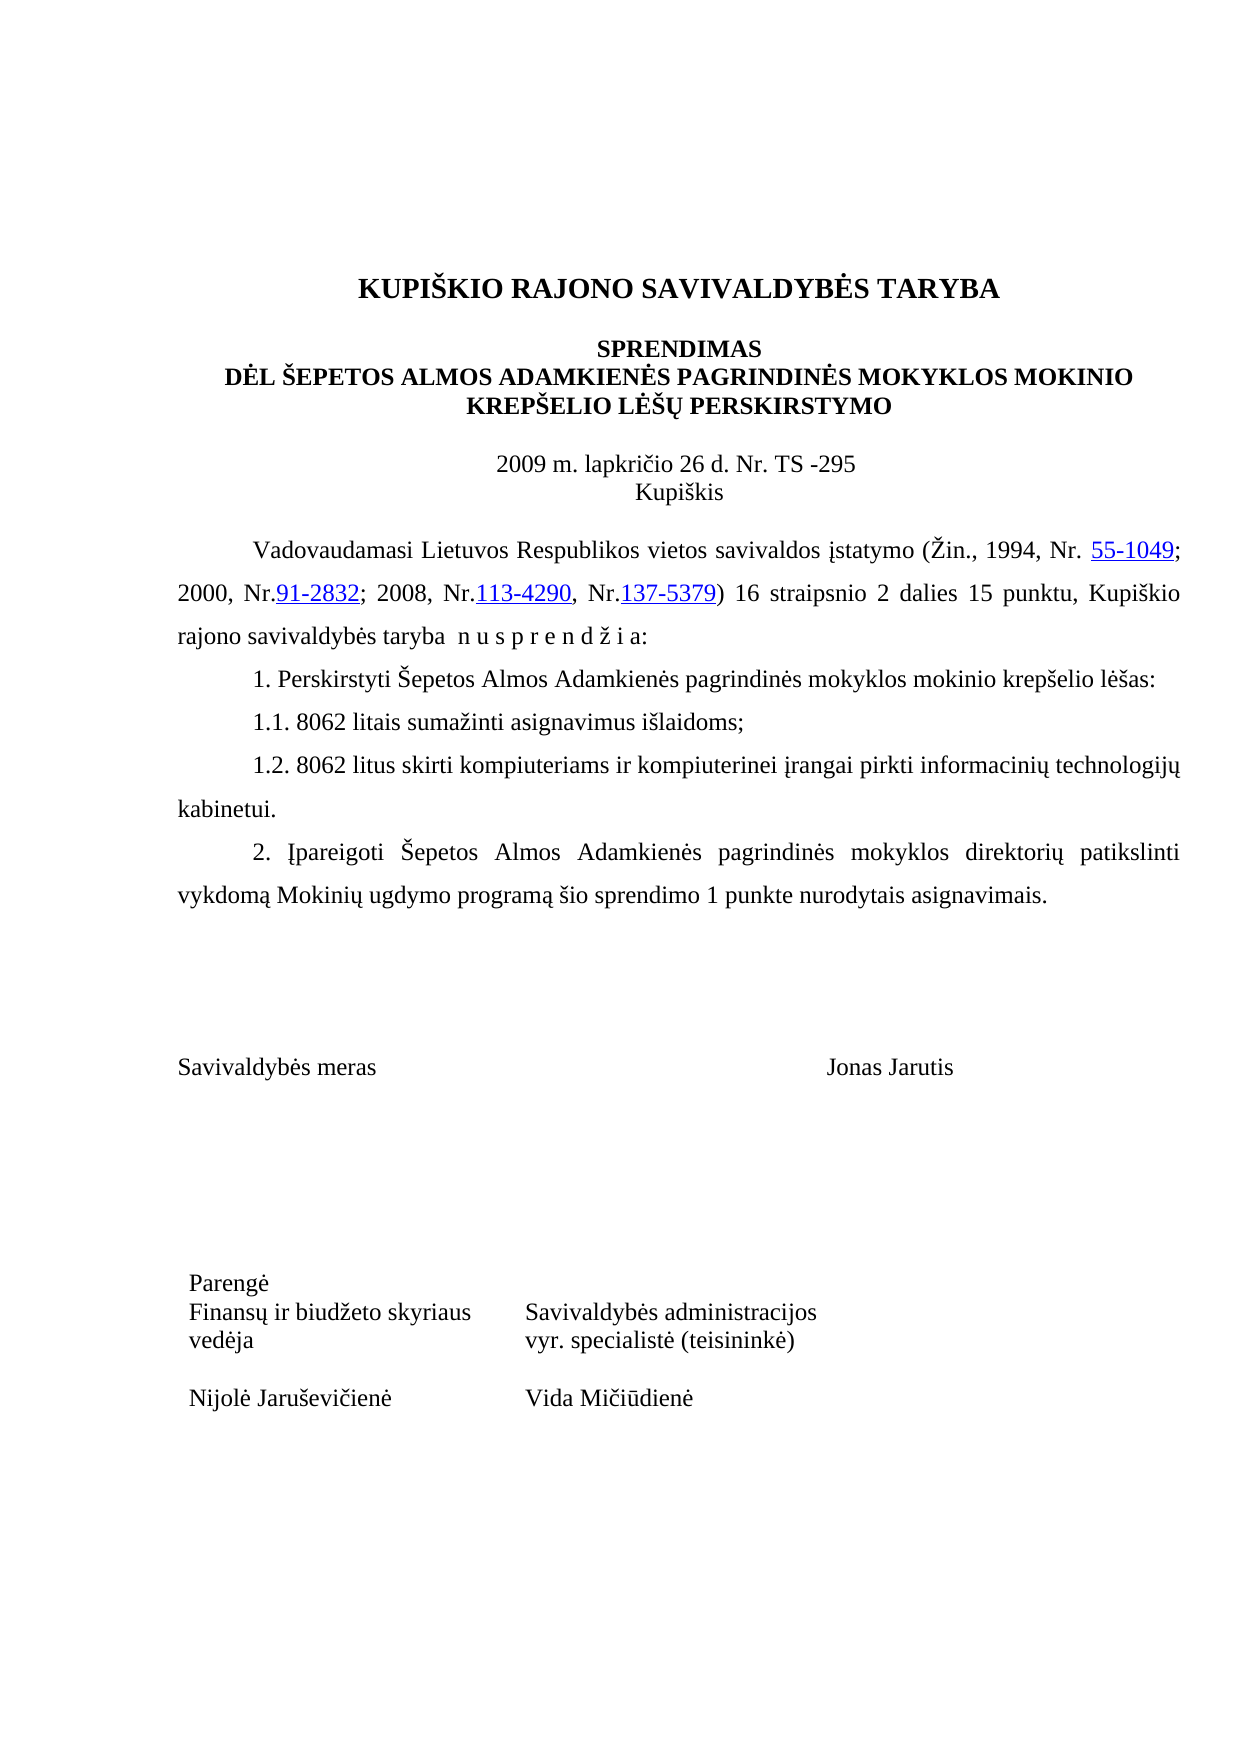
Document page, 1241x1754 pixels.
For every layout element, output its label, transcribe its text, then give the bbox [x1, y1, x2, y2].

text 1. Perskirstyti Šepetos Almos Adamkienės pagrindinės mokyklos mokinio krepšelio lėšas: [177, 664, 1181, 693]
text 1.1. 8062 litais sumažinti asignavimus išlaidoms; [177, 707, 1181, 736]
text Vadovaudamasi Lietuvos Respublikos vietos savivaldos įstatymo (Žin., 1994, Nr. 55-1049; 2000, Nr.91-2832; 2008, Nr.113-4290, Nr.137-5379) 16 straipsnio 2 dalies 15 punktu, Kupiškio rajono savivaldybės taryba n u s p r e n d ž i a: [177, 535, 1181, 650]
text Savivaldybės meras Jonas Jarutis [177, 1052, 1181, 1081]
text 1.2. 8062 litus skirti kompiuteriams ir kompiuterinei įrangai pirkti informacinių technologijų kabinetui. [177, 751, 1181, 822]
table_cell Vida Mičiūdienė [514, 1383, 888, 1412]
text 2009 m. lapkričio 26 d. Nr. TS -295 [177, 449, 1181, 477]
table_cell Nijolė Jaruševičienė [177, 1383, 513, 1412]
table_cell [177, 1354, 513, 1383]
table_cell [514, 1354, 888, 1383]
table_header Parengė [177, 1268, 513, 1297]
table_cell vedėja [177, 1326, 513, 1354]
text Kupiškis [177, 477, 1181, 506]
table_cell vyr. specialistė (teisininkė) [514, 1326, 888, 1354]
text DĖL ŠEPETOS ALMOS ADAMKIENĖS PAGRINDINĖS MOKYKLOS MOKINIO KREPŠELIO LĖŠŲ PERSKIRSTYMO [177, 362, 1181, 420]
table_cell Finansų ir biudžeto skyriaus [177, 1297, 513, 1326]
text KUPIŠKIO RAJONO SAVIVALDYBĖS TARYBA [177, 271, 1181, 305]
text 2. Įpareigoti Šepetos Almos Adamkienės pagrindinės mokyklos direktorių patikslinti vykdomą Mokinių ugdymo programą šio sprendimo 1 punkte nurodytais asignavimais. [177, 837, 1181, 909]
table_cell Savivaldybės administracijos [514, 1297, 888, 1326]
table_header [514, 1268, 888, 1297]
text SPRENDIMAS [177, 334, 1181, 362]
